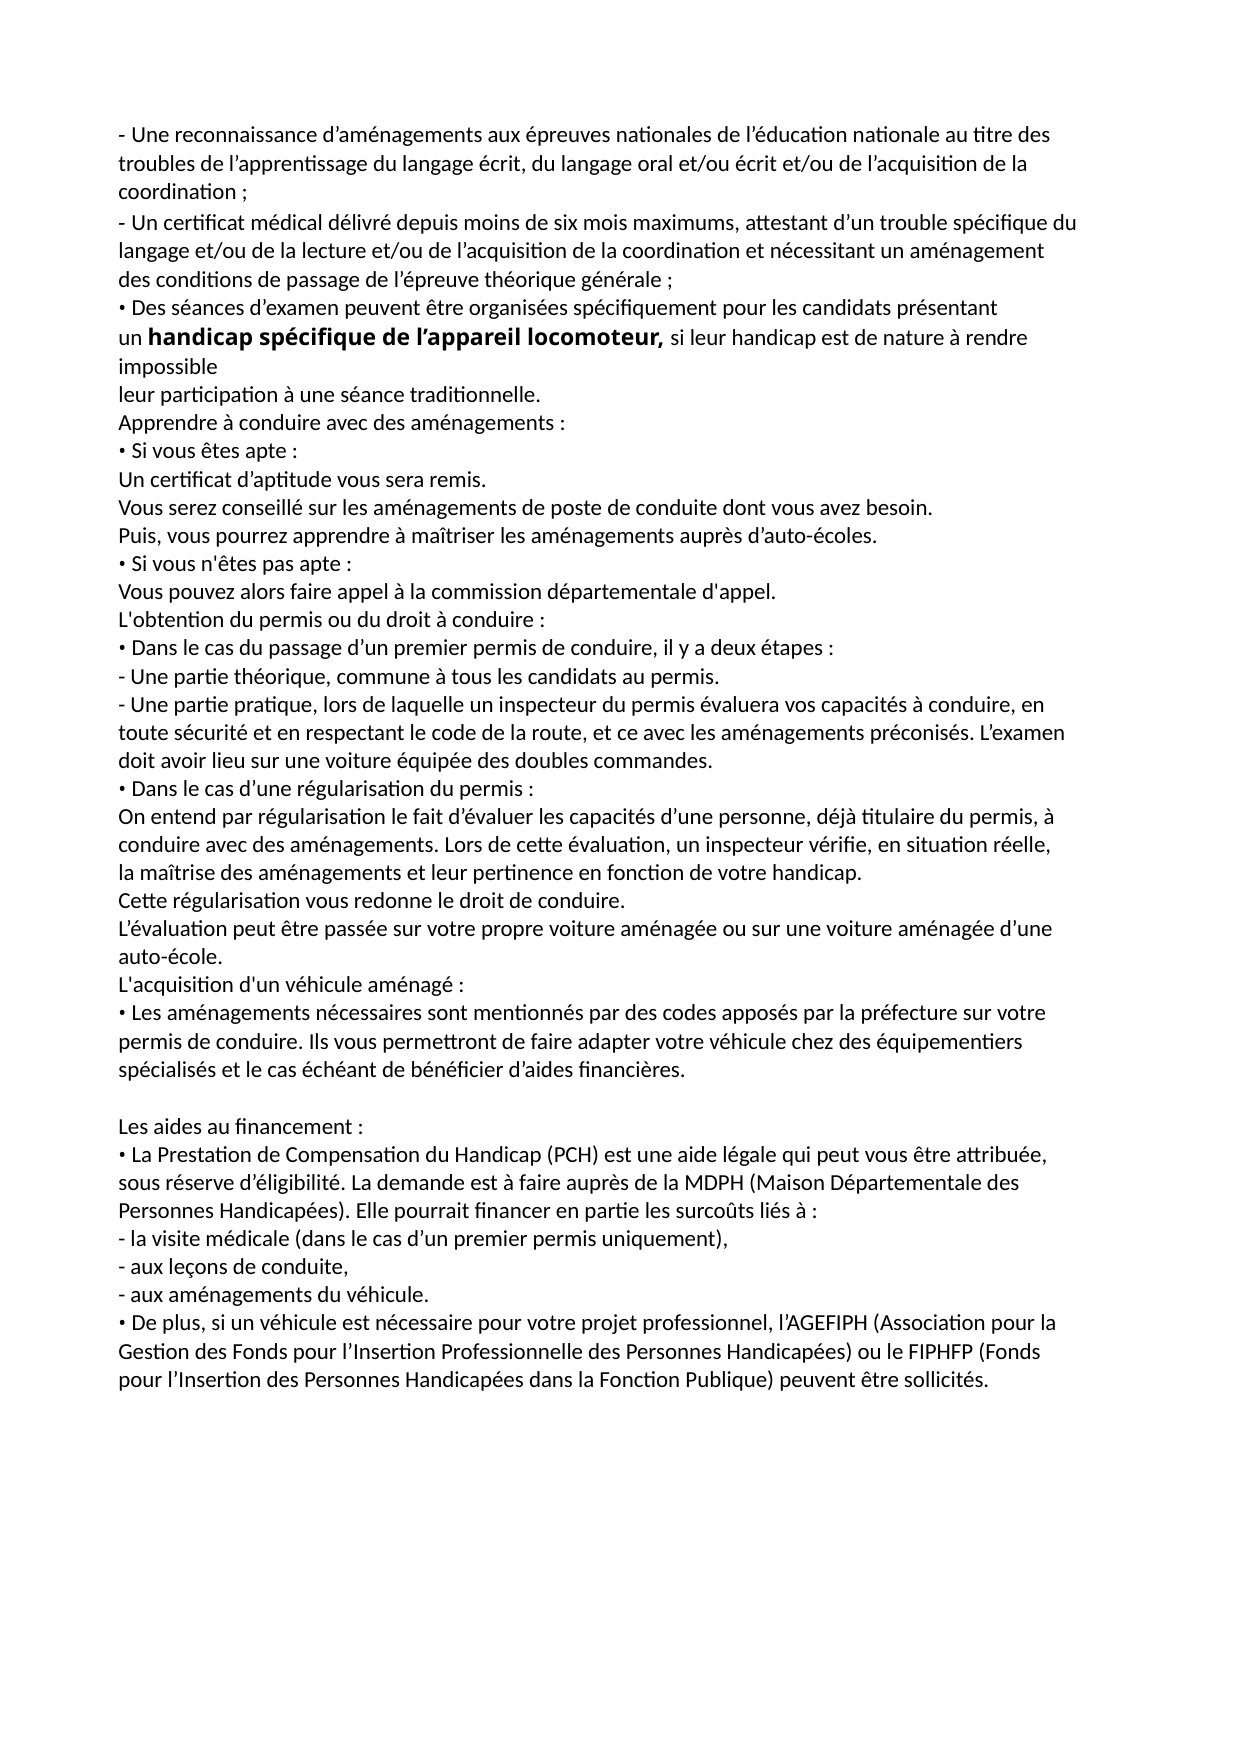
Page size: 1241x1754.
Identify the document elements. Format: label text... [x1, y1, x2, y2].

text doit avoir lieu sur une voiture équipée des doubles commandes. [118, 746, 1122, 774]
text Vous pouvez alors faire appel à la commission départementale d'appel. [118, 577, 1122, 605]
text • Dans le cas d’une régularisation du permis : [118, 774, 1122, 802]
text Un certificat d’aptitude vous sera remis. [118, 465, 1122, 493]
text leur participation à une séance traditionnelle. [118, 380, 1122, 408]
text permis de conduire. Ils vous permettront de faire adapter votre véhicule chez des équipementiers [118, 1027, 1122, 1055]
text Apprendre à conduire avec des aménagements : [118, 408, 1122, 436]
text - Une reconnaissance d’aménagements aux épreuves nationales de l’éducation nationale au titre des [118, 118, 1122, 149]
text Puis, vous pourrez apprendre à maîtriser les aménagements auprès d’auto-écoles. [118, 521, 1122, 549]
text conduire avec des aménagements. Lors de cette évaluation, un inspecteur vérifie, en situation réelle, [118, 830, 1122, 858]
text coordination ; [118, 177, 1122, 205]
text Gestion des Fonds pour l’Insertion Professionnelle des Personnes Handicapées) ou le FIPHFP (Fonds [118, 1337, 1122, 1365]
text auto-école. [118, 942, 1122, 971]
text Vous serez conseillé sur les aménagements de poste de conduite dont vous avez besoin. [118, 493, 1122, 521]
text • Des séances d’examen peuvent être organisées spécifiquement pour les candidats présentant [118, 293, 1122, 321]
text Cette régularisation vous redonne le droit de conduire. [118, 886, 1122, 914]
text toute sécurité et en respectant le code de la route, et ce avec les aménagements préconisés. L’examen [118, 718, 1122, 746]
text Personnes Handicapées). Elle pourrait financer en partie les surcoûts liés à : [118, 1196, 1122, 1224]
text • La Prestation de Compensation du Handicap (PCH) est une aide légale qui peut vous être attribuée, [118, 1140, 1122, 1168]
text des conditions de passage de l’épreuve théorique générale ; [118, 265, 1122, 293]
text • Les aménagements nécessaires sont mentionnés par des codes apposés par la préfecture sur votre [118, 998, 1122, 1027]
text un handicap spécifique de l’appareil locomoteur, si leur handicap est de nature à rendre impossible [118, 321, 1122, 380]
text L’évaluation peut être passée sur votre propre voiture aménagée ou sur une voiture aménagée d’une [118, 914, 1122, 942]
text - aux aménagements du véhicule. [118, 1280, 1122, 1308]
text • De plus, si un véhicule est nécessaire pour votre projet professionnel, l’AGEFIPH (Association pour la [118, 1308, 1122, 1337]
text • Dans le cas du passage d’un premier permis de conduire, il y a deux étapes : [118, 633, 1122, 662]
text - Une partie théorique, commune à tous les candidats au permis. [118, 662, 1122, 690]
text langage et/ou de la lecture et/ou de l’acquisition de la coordination et nécessitant un aménagement [118, 237, 1122, 265]
text • Si vous n'êtes pas apte : [118, 549, 1122, 577]
text - aux leçons de conduite, [118, 1252, 1122, 1280]
text L'acquisition d'un véhicule aménagé : [118, 971, 1122, 998]
text troubles de l’apprentissage du langage écrit, du langage oral et/ou écrit et/ou de l’acquisition de la [118, 149, 1122, 177]
text spécialisés et le cas échéant de bénéficier d’aides financières. [118, 1055, 1122, 1083]
text la maîtrise des aménagements et leur pertinence en fonction de votre handicap. [118, 858, 1122, 886]
text - la visite médicale (dans le cas d’un premier permis uniquement), [118, 1224, 1122, 1252]
text On entend par régularisation le fait d’évaluer les capacités d’une personne, déjà titulaire du permis, à [118, 802, 1122, 830]
text pour l’Insertion des Personnes Handicapées dans la Fonction Publique) peuvent être sollicités. [118, 1365, 1122, 1393]
text Les aides au financement : [118, 1112, 1122, 1140]
text sous réserve d’éligibilité. La demande est à faire auprès de la MDPH (Maison Départementale des [118, 1168, 1122, 1196]
text - Une partie pratique, lors de laquelle un inspecteur du permis évaluera vos capacités à conduire, en [118, 690, 1122, 718]
text - Un certificat médical délivré depuis moins de six mois maximums, attestant d’un trouble spécifique du [118, 205, 1122, 237]
text L'obtention du permis ou du droit à conduire : [118, 605, 1122, 633]
text • Si vous êtes apte : [118, 436, 1122, 465]
